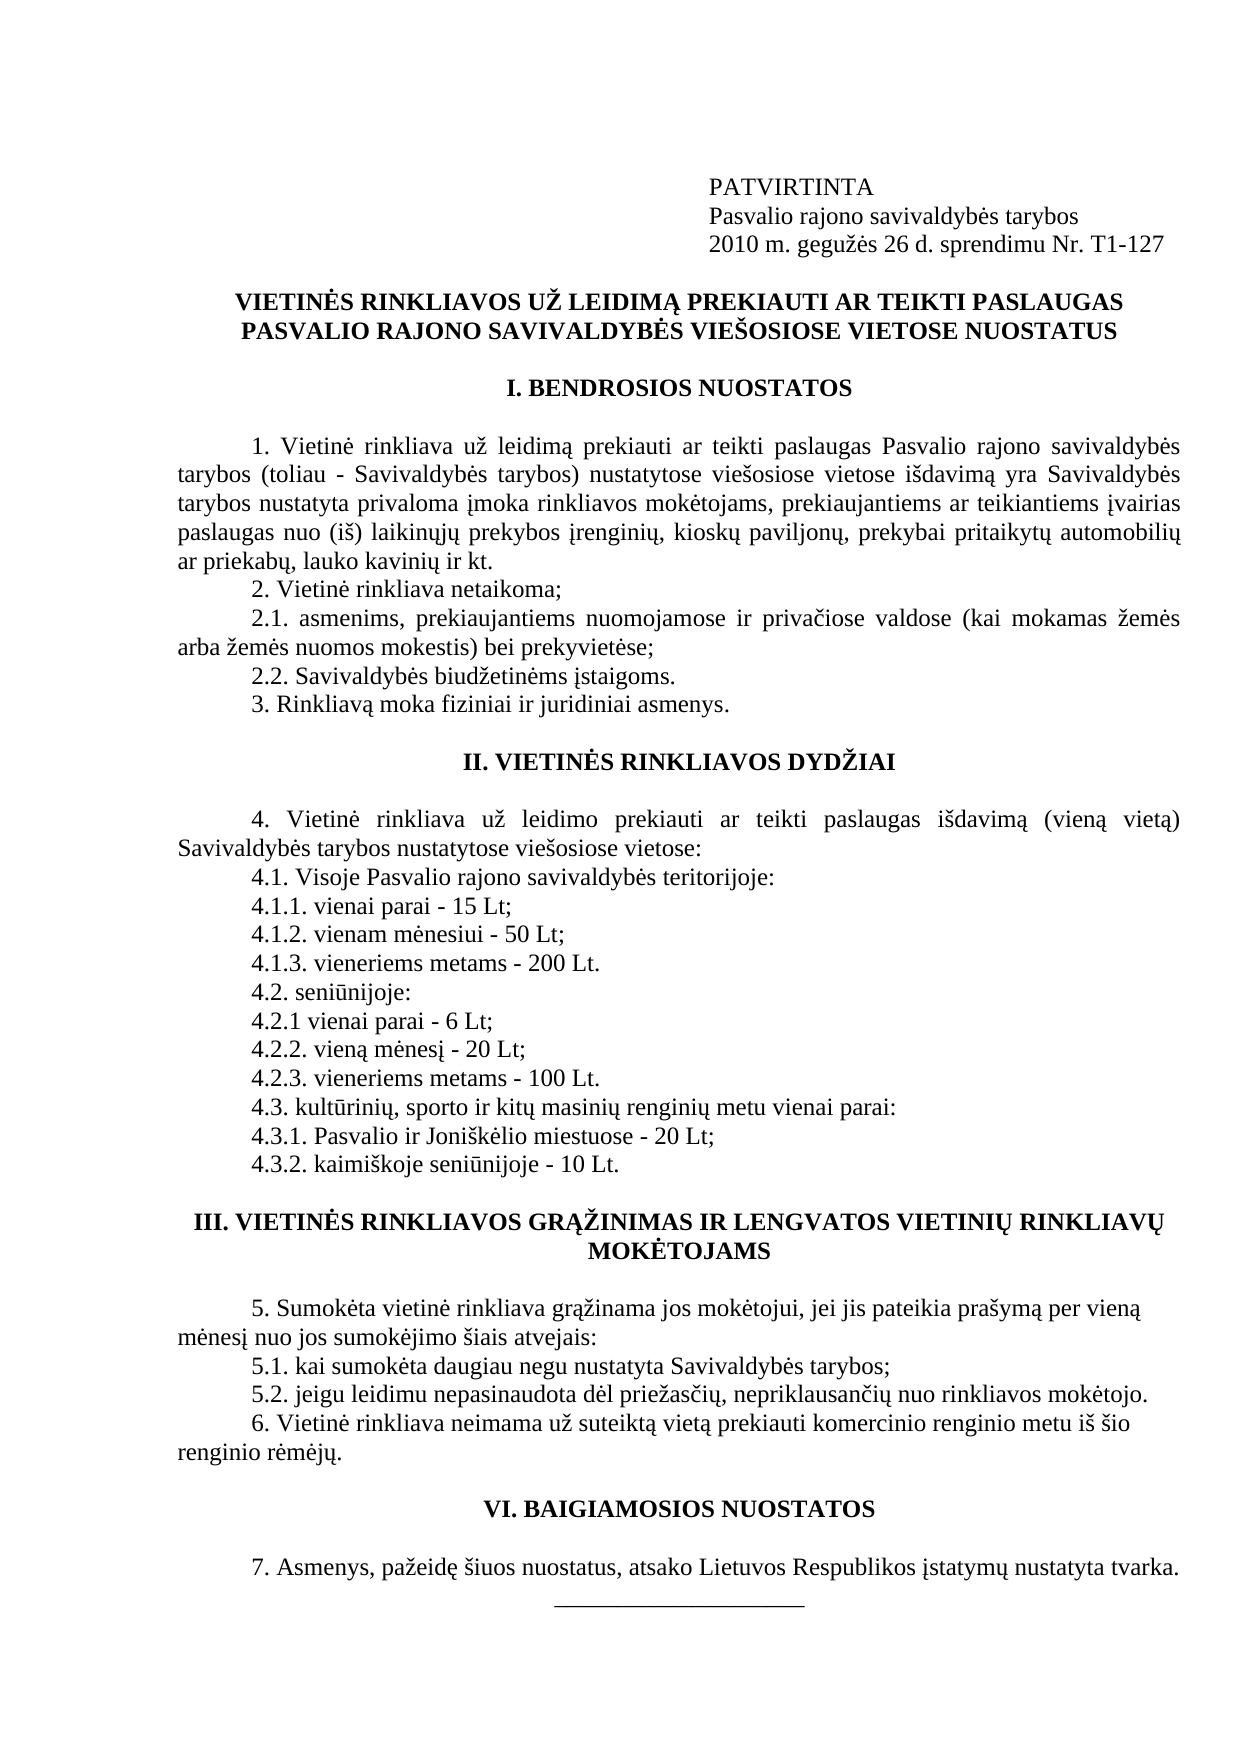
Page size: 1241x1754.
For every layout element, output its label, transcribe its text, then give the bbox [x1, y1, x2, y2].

text 1. Vietinė rinkliava už leidimą prekiauti ar teikti paslaugas Pasvalio rajono savivaldybės tarybos (toliau - Savivaldybės tarybos) nustatytose viešosiose vietose išdavimą yra Savivaldybės tarybos nustatyta privaloma įmoka rinkliavos mokėtojams, prekiaujantiems ar teikiantiems įvairias paslaugas nuo (iš) laikinųjų prekybos įrenginių, kioskų paviljonų, prekybai pritaikytų automobilių ar priekabų, lauko kavinių ir kt. [177, 431, 1181, 574]
text 4. Vietinė rinkliava už leidimo prekiauti ar teikti paslaugas išdavimą (vieną vietą) Savivaldybės tarybos nustatytose viešosiose vietose: [177, 804, 1181, 862]
text 5.2. jeigu leidimu nepasinaudota dėl priežasčių, nepriklausančių nuo rinkliavos mokėtojo. [177, 1379, 1181, 1408]
text 4.2.3. vieneriems metams - 100 Lt. [177, 1063, 1181, 1092]
text 2. Vietinė rinkliava netaikoma; [177, 574, 1181, 603]
text II. VIETINĖS RINKLIAVOS DYDŽIAI [177, 747, 1181, 776]
text VIETINĖS RINKLIAVOS UŽ LEIDIMĄ PREKIAUTI AR TEIKTI PASLAUGAS PASVALIO RAJONO SAVIVALDYBĖS VIEŠOSIOSE VIETOSE NUOSTATUS [177, 287, 1181, 344]
text 4.2. seniūnijoje: [177, 977, 1181, 1006]
text 3. Rinkliavą moka fiziniai ir juridiniai asmenys. [177, 689, 1181, 718]
text 4.2.2. vieną mėnesį - 20 Lt; [177, 1034, 1181, 1063]
text 4.3.2. kaimiškoje seniūnijoje - 10 Lt. [177, 1149, 1181, 1178]
text 4.3.1. Pasvalio ir Joniškėlio miestuose - 20 Lt; [177, 1121, 1181, 1149]
text 4.1.3. vieneriems metams - 200 Lt. [177, 948, 1181, 977]
text III. VIETINĖS RINKLIAVOS GRĄŽINIMAS IR LENGVATOS VIETINIŲ RINKLIAVŲ MOKĖTOJAMS [177, 1207, 1181, 1264]
text PATVIRTINTA [177, 172, 1181, 201]
text 4.2.1 vienai parai - 6 Lt; [177, 1006, 1181, 1034]
text 7. Asmenys, pažeidę šiuos nuostatus, atsako Lietuvos Respublikos įstatymų nustatyta tvarka. [177, 1552, 1181, 1581]
text renginio rėmėjų. [177, 1437, 1181, 1466]
text 2.2. Savivaldybės biudžetinėms įstaigoms. [177, 661, 1181, 689]
text 2010 m. gegužės 26 d. sprendimu Nr. T1-127 [177, 229, 1181, 258]
text 4.1.1. vienai parai - 15 Lt; [177, 891, 1181, 919]
text 5. Sumokėta vietinė rinkliava grąžinama jos mokėtojui, jei jis pateikia prašymą per vieną mėnesį nuo jos sumokėjimo šiais atvejais: [177, 1293, 1181, 1351]
text Pasvalio rajono savivaldybės tarybos [177, 201, 1181, 229]
text 4.1. Visoje Pasvalio rajono savivaldybės teritorijoje: [177, 862, 1181, 891]
text ____________________ [177, 1581, 1181, 1609]
text 6. Vietinė rinkliava neimama už suteiktą vietą prekiauti komercinio renginio metu iš šio [177, 1408, 1181, 1437]
text 2.1. asmenims, prekiaujantiems nuomojamose ir privačiose valdose (kai mokamas žemės arba žemės nuomos mokestis) bei prekyvietėse; [177, 603, 1181, 661]
text 5.1. kai sumokėta daugiau negu nustatyta Savivaldybės tarybos; [177, 1351, 1181, 1379]
text 4.3. kultūrinių, sporto ir kitų masinių renginių metu vienai parai: [177, 1092, 1181, 1121]
text I. BENDROSIOS NUOSTATOS [177, 373, 1181, 402]
text VI. BAIGIAMOSIOS NUOSTATOS [177, 1494, 1181, 1523]
text 4.1.2. vienam mėnesiui - 50 Lt; [177, 919, 1181, 948]
